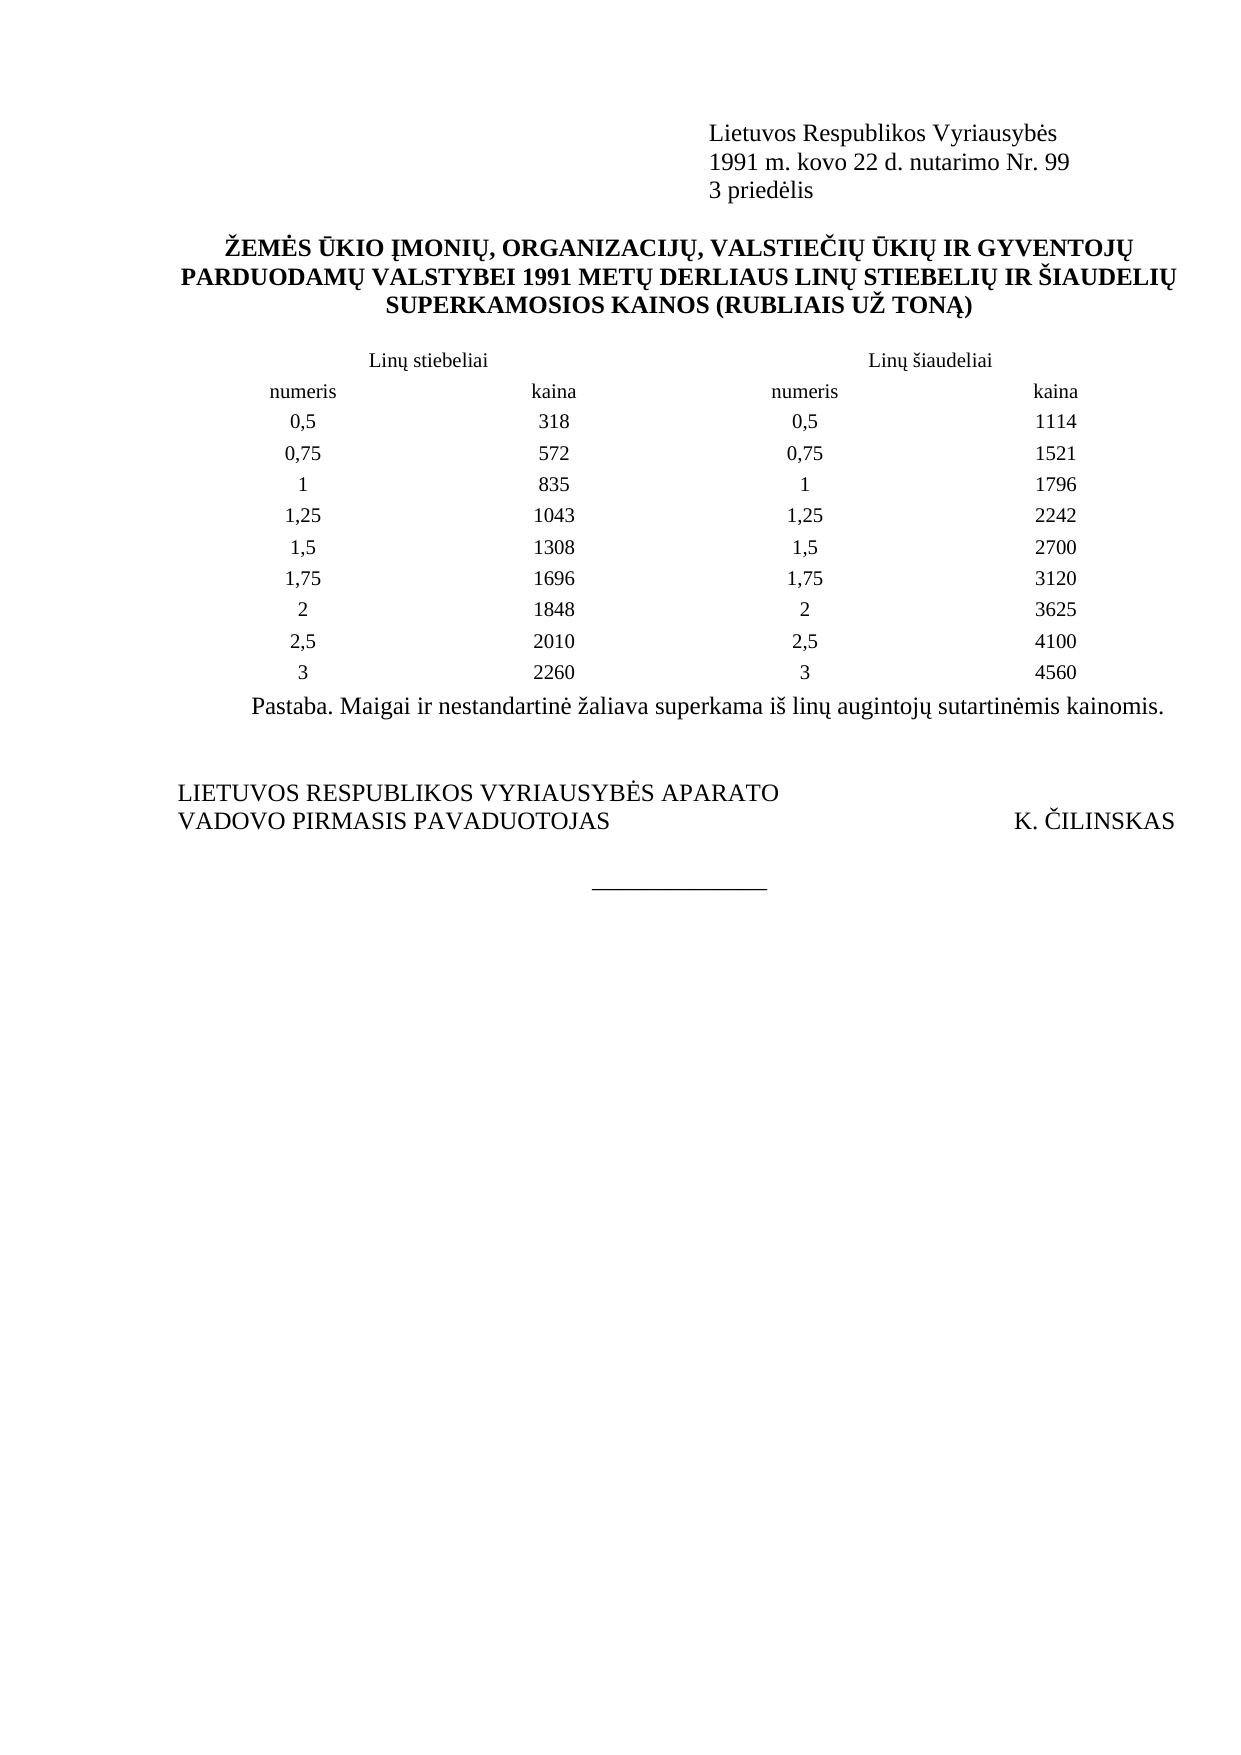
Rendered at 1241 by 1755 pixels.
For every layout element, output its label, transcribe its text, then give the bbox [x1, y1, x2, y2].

text Lietuvos Respublikos Vyriausybės [177, 118, 1181, 147]
table_cell 1043 [428, 503, 679, 534]
table_cell 3 [679, 660, 930, 691]
table_cell 1696 [428, 566, 679, 597]
text ______________ [177, 864, 1181, 893]
table_cell kaina [428, 380, 679, 409]
table_cell 1114 [930, 409, 1181, 441]
table_cell 2,5 [177, 629, 428, 660]
table_cell 0,75 [177, 441, 428, 472]
text 3 priedėlis [177, 176, 1181, 204]
text VADOVO PIRMASIS PAVADUOTOJAS K. ČILINSKAS [177, 806, 1181, 835]
table_cell 2,5 [679, 629, 930, 660]
table_cell 1,75 [679, 566, 930, 597]
table_cell 1308 [428, 535, 679, 566]
table_cell kaina [930, 380, 1181, 409]
text Pastaba. Maigai ir nestandartinė žaliava superkama iš linų augintojų sutartinėmis kainomis. [177, 691, 1181, 720]
table_cell 1848 [428, 597, 679, 629]
text LIETUVOS RESPUBLIKOS VYRIAUSYBĖS APARATO [177, 778, 1181, 806]
table_header Linų stiebeliai [177, 348, 679, 379]
table_cell 2260 [428, 660, 679, 691]
table_cell 1,75 [177, 566, 428, 597]
table_cell 2700 [930, 535, 1181, 566]
table_cell 1521 [930, 441, 1181, 472]
table_cell 0,75 [679, 441, 930, 472]
table_cell 2242 [930, 503, 1181, 534]
table_cell 3625 [930, 597, 1181, 629]
table_cell 1796 [930, 472, 1181, 503]
text 1991 m. kovo 22 d. nutarimo Nr. 99 [177, 147, 1181, 176]
table_cell 572 [428, 441, 679, 472]
table_cell 0,5 [679, 409, 930, 441]
table_cell 3120 [930, 566, 1181, 597]
table_header Linų šiaudeliai [679, 348, 1181, 379]
table_cell 318 [428, 409, 679, 441]
table_cell 2 [679, 597, 930, 629]
table_cell 0,5 [177, 409, 428, 441]
table_cell 2 [177, 597, 428, 629]
table_cell 2010 [428, 629, 679, 660]
table_cell 3 [177, 660, 428, 691]
table_cell 1,5 [679, 535, 930, 566]
table_cell 1 [679, 472, 930, 503]
table_cell 1,25 [177, 503, 428, 534]
table_cell 835 [428, 472, 679, 503]
table_cell numeris [679, 380, 930, 409]
table_cell 1,5 [177, 535, 428, 566]
table_cell 1,25 [679, 503, 930, 534]
table_cell numeris [177, 380, 428, 409]
text Žemės ūkio įmonių, organizacijų, valstiečių ūkių ir gyventojų parduodamų valstybei 1991 metų derliaus linų stiebelių ir šiaudelių superkamosios kainos (rubliais už toną) [177, 233, 1181, 319]
table_cell 4100 [930, 629, 1181, 660]
table_cell 1 [177, 472, 428, 503]
table_cell 4560 [930, 660, 1181, 691]
